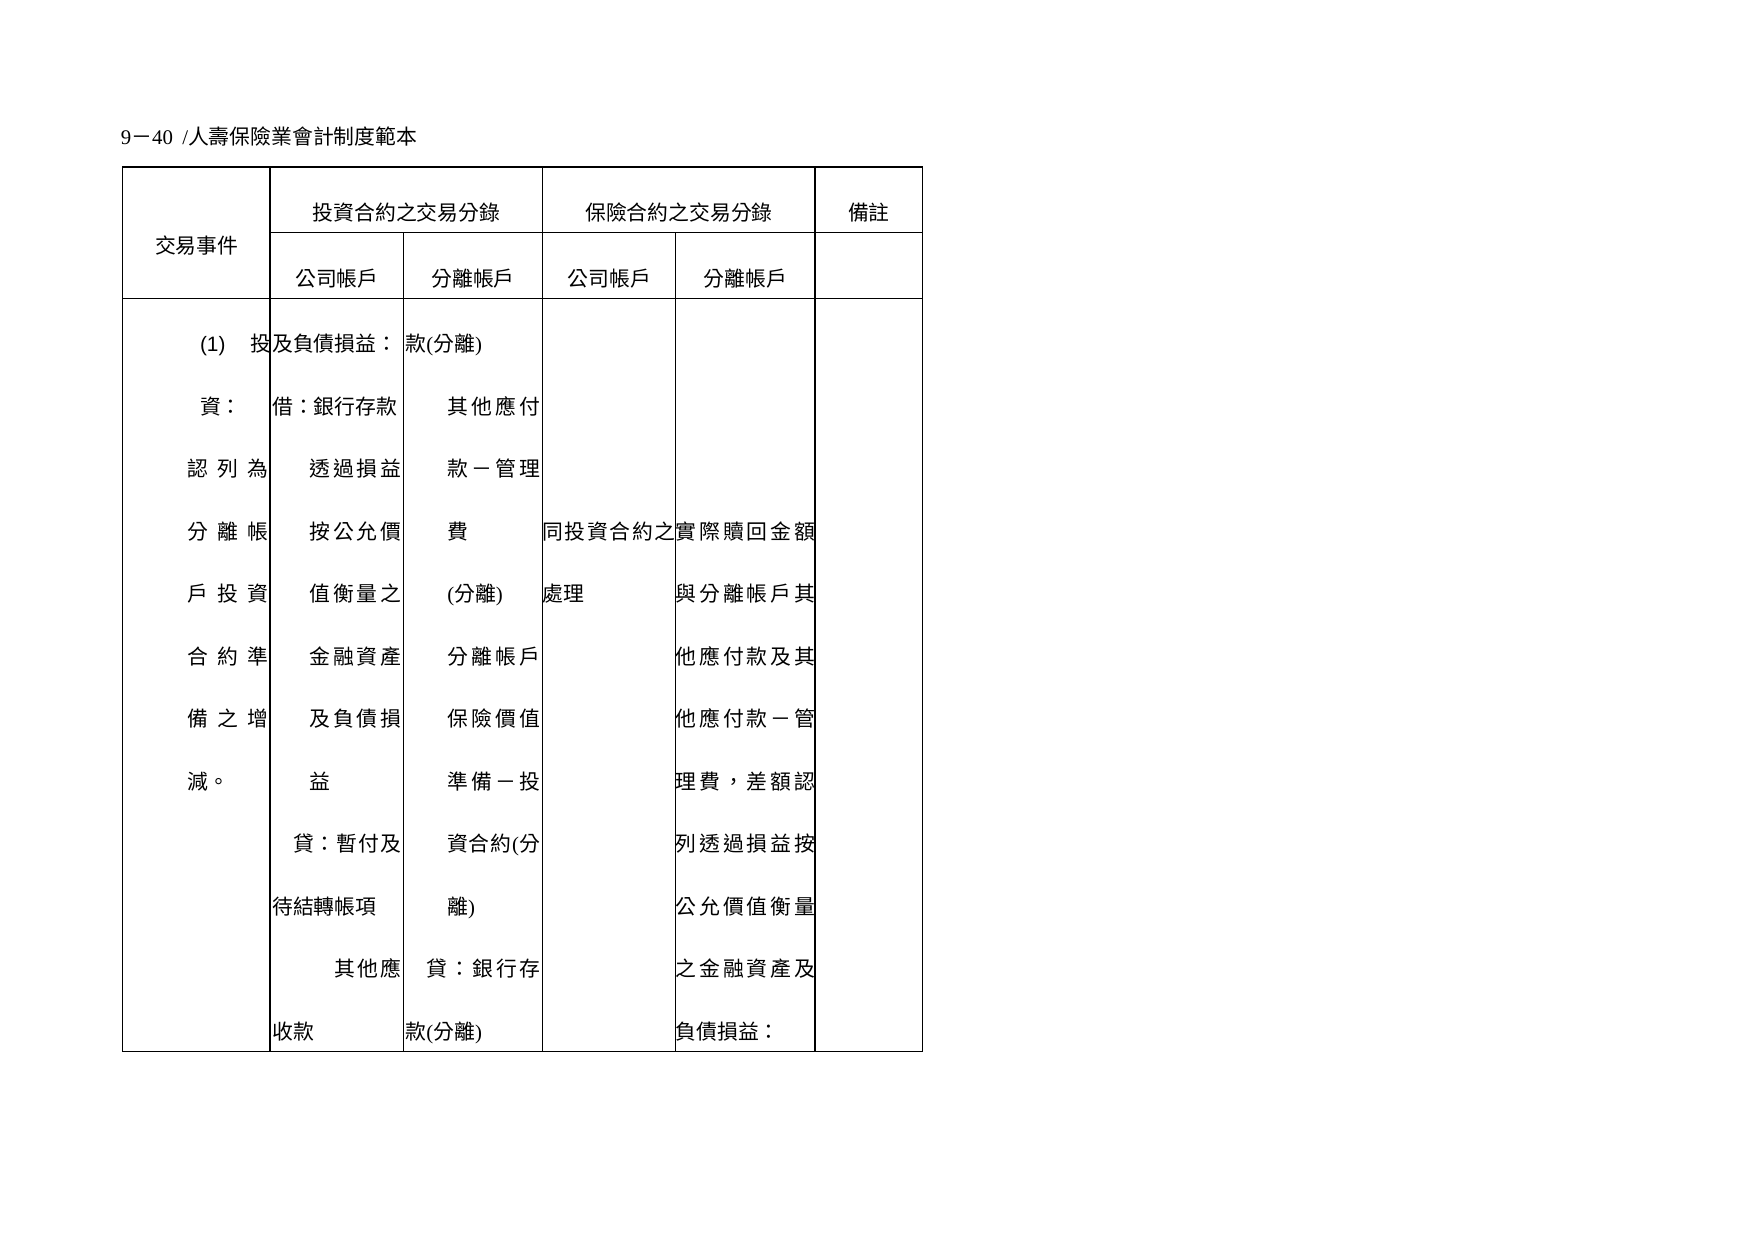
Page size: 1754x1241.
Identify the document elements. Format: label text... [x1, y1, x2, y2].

table_cell 同投資合約之處理 [543, 299, 675, 1051]
table_header 保險合約之交易分錄 [543, 168, 814, 232]
table_header [923, 166, 1244, 232]
table_cell [1244, 298, 1576, 1051]
table_header 投資合約之交易分錄 [271, 168, 542, 232]
table_cell 公司帳戶 [543, 233, 675, 298]
table_cell [816, 233, 922, 298]
table_cell 實際贖回金額與公司帳戶暫付等款項之差額： 投資： 認列為分離帳戶投資合約準備之增減。 保險: 認列分離帳戶處分投資損益 [123, 299, 269, 1051]
table_cell 公司帳戶 [271, 233, 403, 298]
table_cell 款(分離) 其他應付款－管理費 (分離) 分離帳戶保險價值準備－投資合約(分離) 貸：銀行存款(分離) [404, 299, 542, 1051]
table_cell [923, 232, 1244, 298]
table_cell 分離帳戶 [404, 233, 542, 298]
table_cell 及負債損益： 借：銀行存款 透過損益按公允價值衡量之金融資產及負債損益 貸：暫付及待結轉帳項 其他應收款 [271, 299, 403, 1051]
table_header 備註 [816, 168, 922, 232]
table_header 交易事件 [123, 168, 269, 298]
table_cell [923, 298, 1244, 1051]
table_cell [816, 299, 922, 1051]
table_cell [1244, 232, 1576, 298]
table_cell 實際贖回金額與分離帳戶其他應付款及其他應付款－管理費，差額認列透過損益按公允價值衡量之金融資產及負債損益： [676, 299, 814, 1051]
table_cell 分離帳戶 [676, 233, 814, 298]
table_header [1244, 166, 1576, 232]
